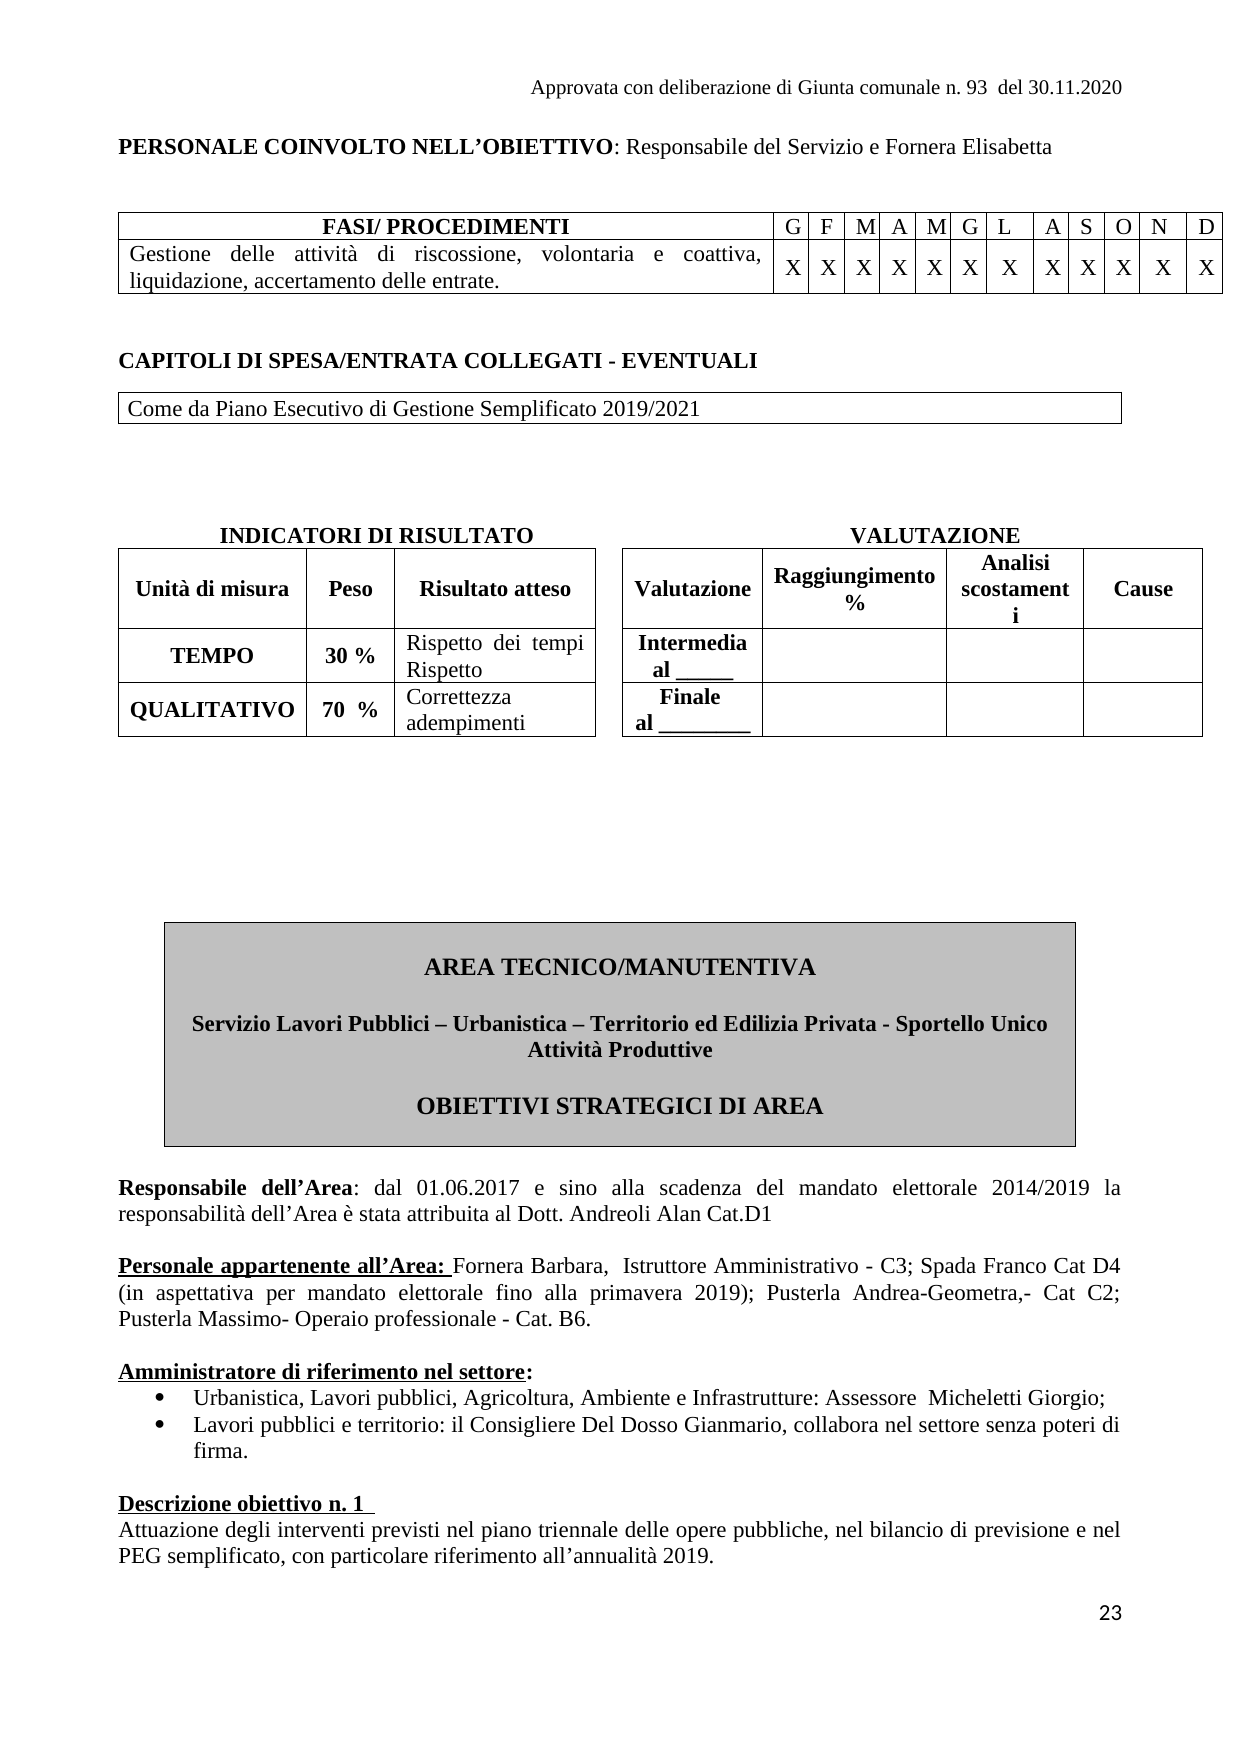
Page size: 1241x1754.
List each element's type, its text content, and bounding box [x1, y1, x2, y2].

list Lavori pubblici e territorio: il Consigliere Del Dosso Gianmario, collabora nel settore senza poteri di firma. [156, 1411, 1122, 1463]
table_header O [1105, 213, 1139, 239]
table_header FASI/ PROCEDIMENTI [119, 213, 773, 239]
table_header AREA TECNICO/MANUTENTIVA Servizio Lavori Pubblici – Urbanistica – Territorio ed Edilizia Privata - Sportello Unico Attività Produttive OBIETTIVI STRATEGICI DI AREA [165, 923, 1075, 1146]
table_cell [947, 629, 1083, 682]
table_cell X [987, 240, 1033, 293]
table_header G [951, 213, 986, 239]
table_cell [763, 683, 946, 736]
text INDICATORI DI RISULTATO VALUTAZIONE [118, 522, 1122, 548]
table_cell X [880, 240, 915, 293]
table_header Raggiungimento % [763, 549, 946, 628]
table_header A [880, 213, 915, 239]
text CAPITOLI DI SPESA/ENTRATA COLLEGATI - EVENTUALI [118, 347, 1122, 373]
table_cell Rispetto dei tempi Rispetto [395, 629, 595, 682]
table_header G [774, 213, 808, 239]
table_cell 70 % [307, 683, 394, 736]
table_header Analisi scostamenti [947, 549, 1083, 628]
table_cell [596, 628, 622, 682]
table_header [596, 548, 622, 628]
table_header A [1034, 213, 1068, 239]
table_cell [1084, 683, 1202, 736]
table_cell [1084, 629, 1202, 682]
table_cell X [1140, 240, 1186, 293]
table_header Risultato atteso [395, 549, 595, 628]
table_cell Correttezza adempimenti [395, 683, 595, 736]
table_cell X [845, 240, 879, 293]
text Responsabile dell’Area: dal 01.06.2017 e sino alla scadenza del mandato elettorale 2014/2019 la responsabilità dell’Area è stata attribuita al Dott. Andreoli Alan Cat.D1 [118, 1173, 1122, 1226]
text Come da Piano Esecutivo di Gestione Semplificato 2019/2021 [119, 393, 1121, 423]
list Urbanistica, Lavori pubblici, Agricoltura, Ambiente e Infrastrutture: Assessore Micheletti Giorgio; [156, 1384, 1122, 1411]
table_header N [1140, 213, 1186, 239]
table_header M [845, 213, 879, 239]
table_cell X [951, 240, 986, 293]
table_header Peso [307, 549, 394, 628]
table_cell Gestione delle attività di riscossione, volontaria e coattiva, liquidazione, accertamento delle entrate. [119, 240, 773, 293]
table_cell X [1034, 240, 1068, 293]
table_header M [916, 213, 950, 239]
table_cell TEMPO [119, 629, 306, 682]
table_cell X [809, 240, 844, 293]
table_header Cause [1084, 549, 1202, 628]
table_cell X [1105, 240, 1139, 293]
table_cell X [1187, 240, 1222, 293]
text PERSONALE COINVOLTO NELL’OBIETTIVO: Responsabile del Servizio e Fornera Elisabetta [118, 133, 1122, 159]
table_cell QUALITATIVO [119, 683, 306, 736]
table_header L [987, 213, 1033, 239]
text Amministratore di riferimento nel settore: [118, 1358, 1122, 1384]
table_header F [809, 213, 844, 239]
table_cell Finale al ________ [623, 683, 762, 736]
table_cell [763, 629, 946, 682]
table_cell [596, 682, 622, 736]
table_header D [1187, 213, 1222, 239]
table_header S [1069, 213, 1104, 239]
table_cell X [774, 240, 808, 293]
text Descrizione obiettivo n. 1 [118, 1490, 1122, 1516]
table_cell X [1069, 240, 1104, 293]
table_cell 30 % [307, 629, 394, 682]
table_cell [947, 683, 1083, 736]
table_header Valutazione [623, 549, 762, 628]
table_cell X [916, 240, 950, 293]
text Personale appartenente all’Area: Fornera Barbara, Istruttore Amministrativo - C3; Spada Franco Cat D4 (in aspettativa per mandato elettorale fino alla primavera 2019); Pusterla Andrea-Geometra,- Cat C2; Pusterla Massimo- Operaio professionale - Cat. B6. [118, 1253, 1122, 1332]
text Attuazione degli interventi previsti nel piano triennale delle opere pubbliche, nel bilancio di previsione e nel PEG semplificato, con particolare riferimento all’annualità 2019. [118, 1516, 1122, 1569]
table_cell Intermedia al _____ [623, 629, 762, 682]
table_header Unità di misura [119, 549, 306, 628]
